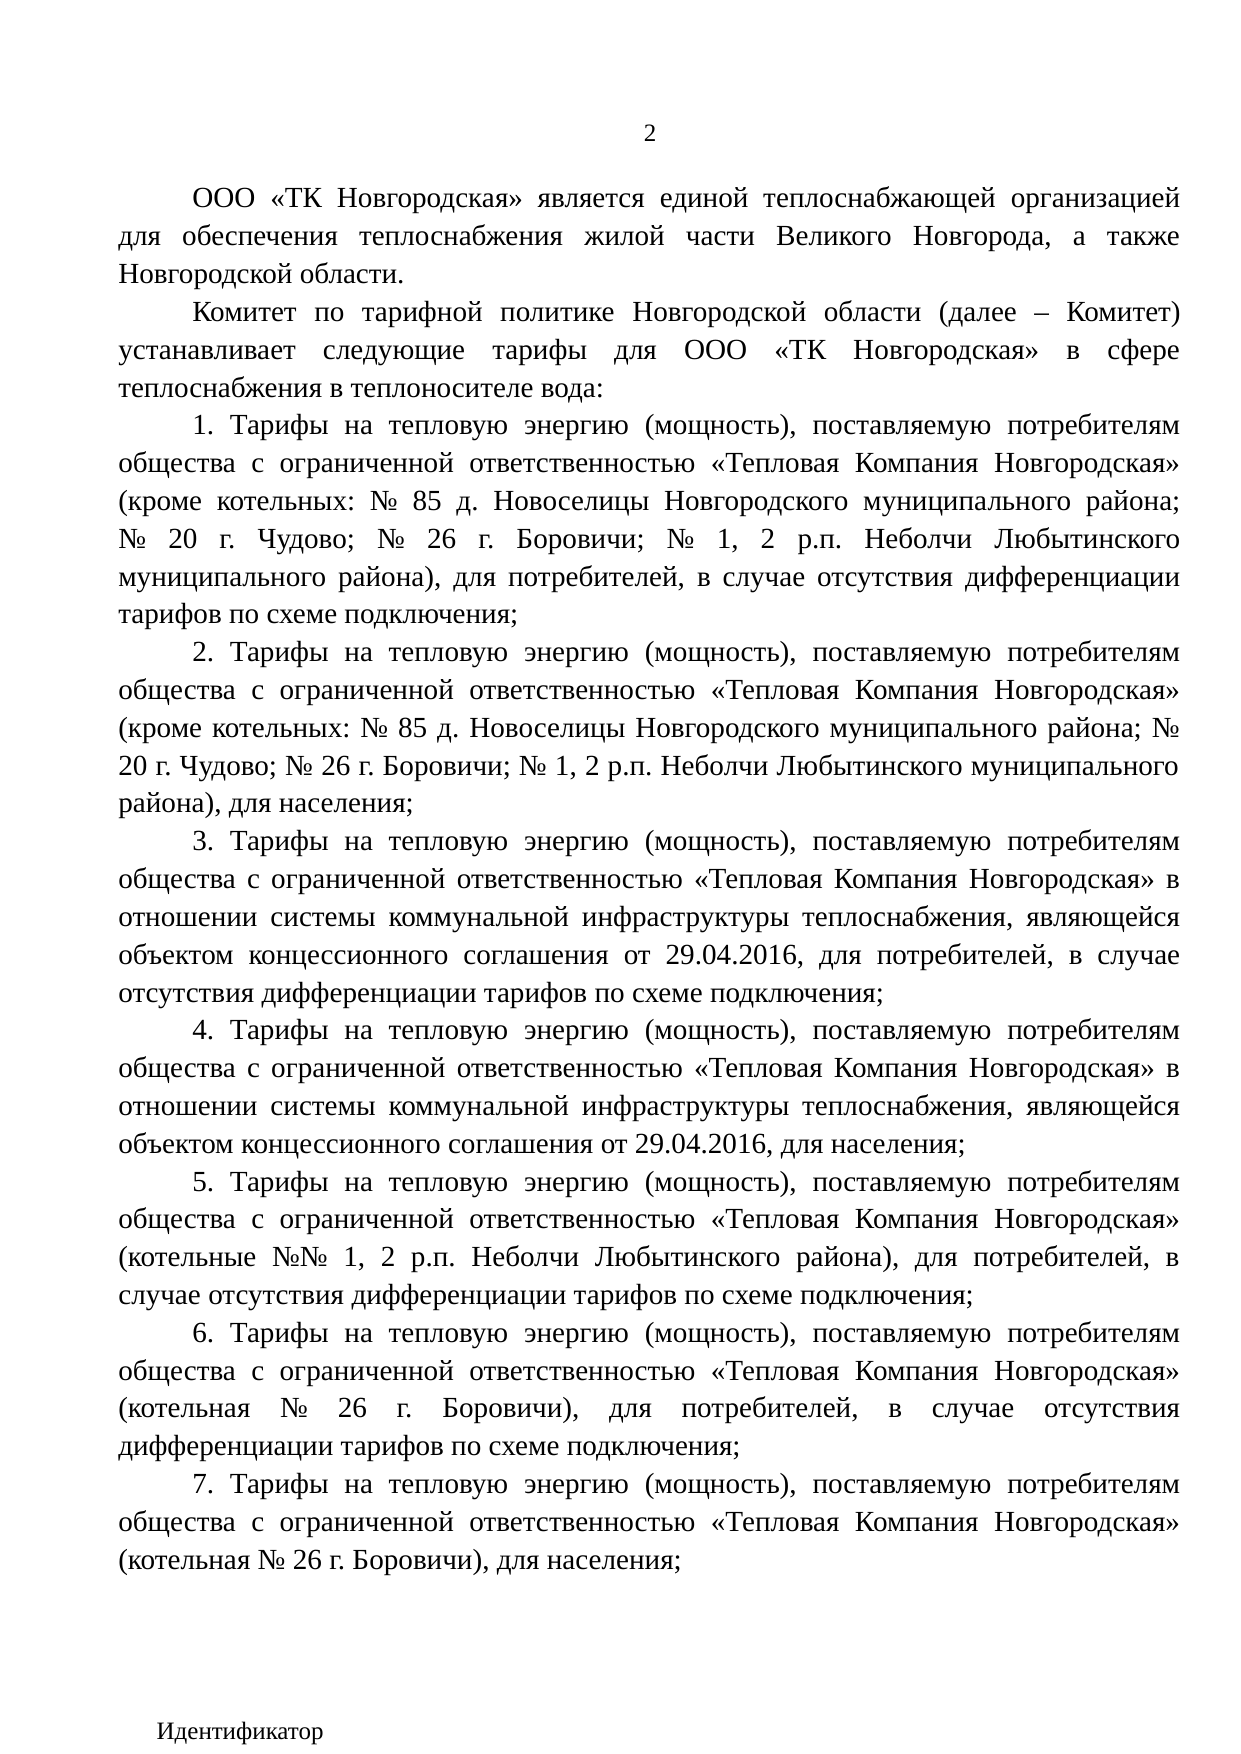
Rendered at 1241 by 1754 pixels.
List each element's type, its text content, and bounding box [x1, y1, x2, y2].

text 5. Тарифы на тепловую энергию (мощность), поставляемую потребителям общества с ограниченной ответственностью «Тепловая Компания Новгородская» (котельные №№ 1, 2 р.п. Неболчи Любытинского района), для потребителей, в случае отсутствия дифференциации тарифов по схеме подключения; [118, 1159, 1181, 1311]
text ООО «ТК Новгородская» является единой теплоснабжающей организацией для обеспечения теплоснабжения жилой части Великого Новгорода, а также Новгородской области. [118, 176, 1181, 290]
text 4. Тарифы на тепловую энергию (мощность), поставляемую потребителям общества с ограниченной ответственностью «Тепловая Компания Новгородская» в отношении системы коммунальной инфраструктуры теплоснабжения, являющейся объектом концессионного соглашения от 29.04.2016, для населения; [118, 1008, 1181, 1159]
text Комитет по тарифной политике Новгородской области (далее – Комитет) устанавливает следующие тарифы для ООО «ТК Новгородская» в сфере теплоснабжения в теплоносителе вода: [118, 290, 1181, 403]
text 6. Тарифы на тепловую энергию (мощность), поставляемую потребителям общества с ограниченной ответственностью «Тепловая Компания Новгородская» (котельная № 26 г. Боровичи), для потребителей, в случае отсутствия дифференциации тарифов по схеме подключения; [118, 1311, 1181, 1462]
text 2. Тарифы на тепловую энергию (мощность), поставляемую потребителям общества с ограниченной ответственностью «Тепловая Компания Новгородская» (кроме котельных: № 85 д. Новоселицы Новгородского муниципального района; № 20 г. Чудово; № 26 г. Боровичи; № 1, 2 р.п. Неболчи Любытинского муниципального района), для населения; [118, 630, 1181, 819]
text 7. Тарифы на тепловую энергию (мощность), поставляемую потребителям общества с ограниченной ответственностью «Тепловая Компания Новгородская» (котельная № 26 г. Боровичи), для населения; [118, 1462, 1181, 1575]
text 3. Тарифы на тепловую энергию (мощность), поставляемую потребителям общества с ограниченной ответственностью «Тепловая Компания Новгородская» в отношении системы коммунальной инфраструктуры теплоснабжения, являющейся объектом концессионного соглашения от 29.04.2016, для потребителей, в случае отсутствия дифференциации тарифов по схеме подключения; [118, 819, 1181, 1008]
text 1. Тарифы на тепловую энергию (мощность), поставляемую потребителям общества с ограниченной ответственностью «Тепловая Компания Новгородская» (кроме котельных: № 85 д. Новоселицы Новгородского муниципального района; № 20 г. Чудово; № 26 г. Боровичи; № 1, 2 р.п. Неболчи Любытинского муниципального района), для потребителей, в случае отсутствия дифференциации тарифов по схеме подключения; [118, 403, 1181, 630]
